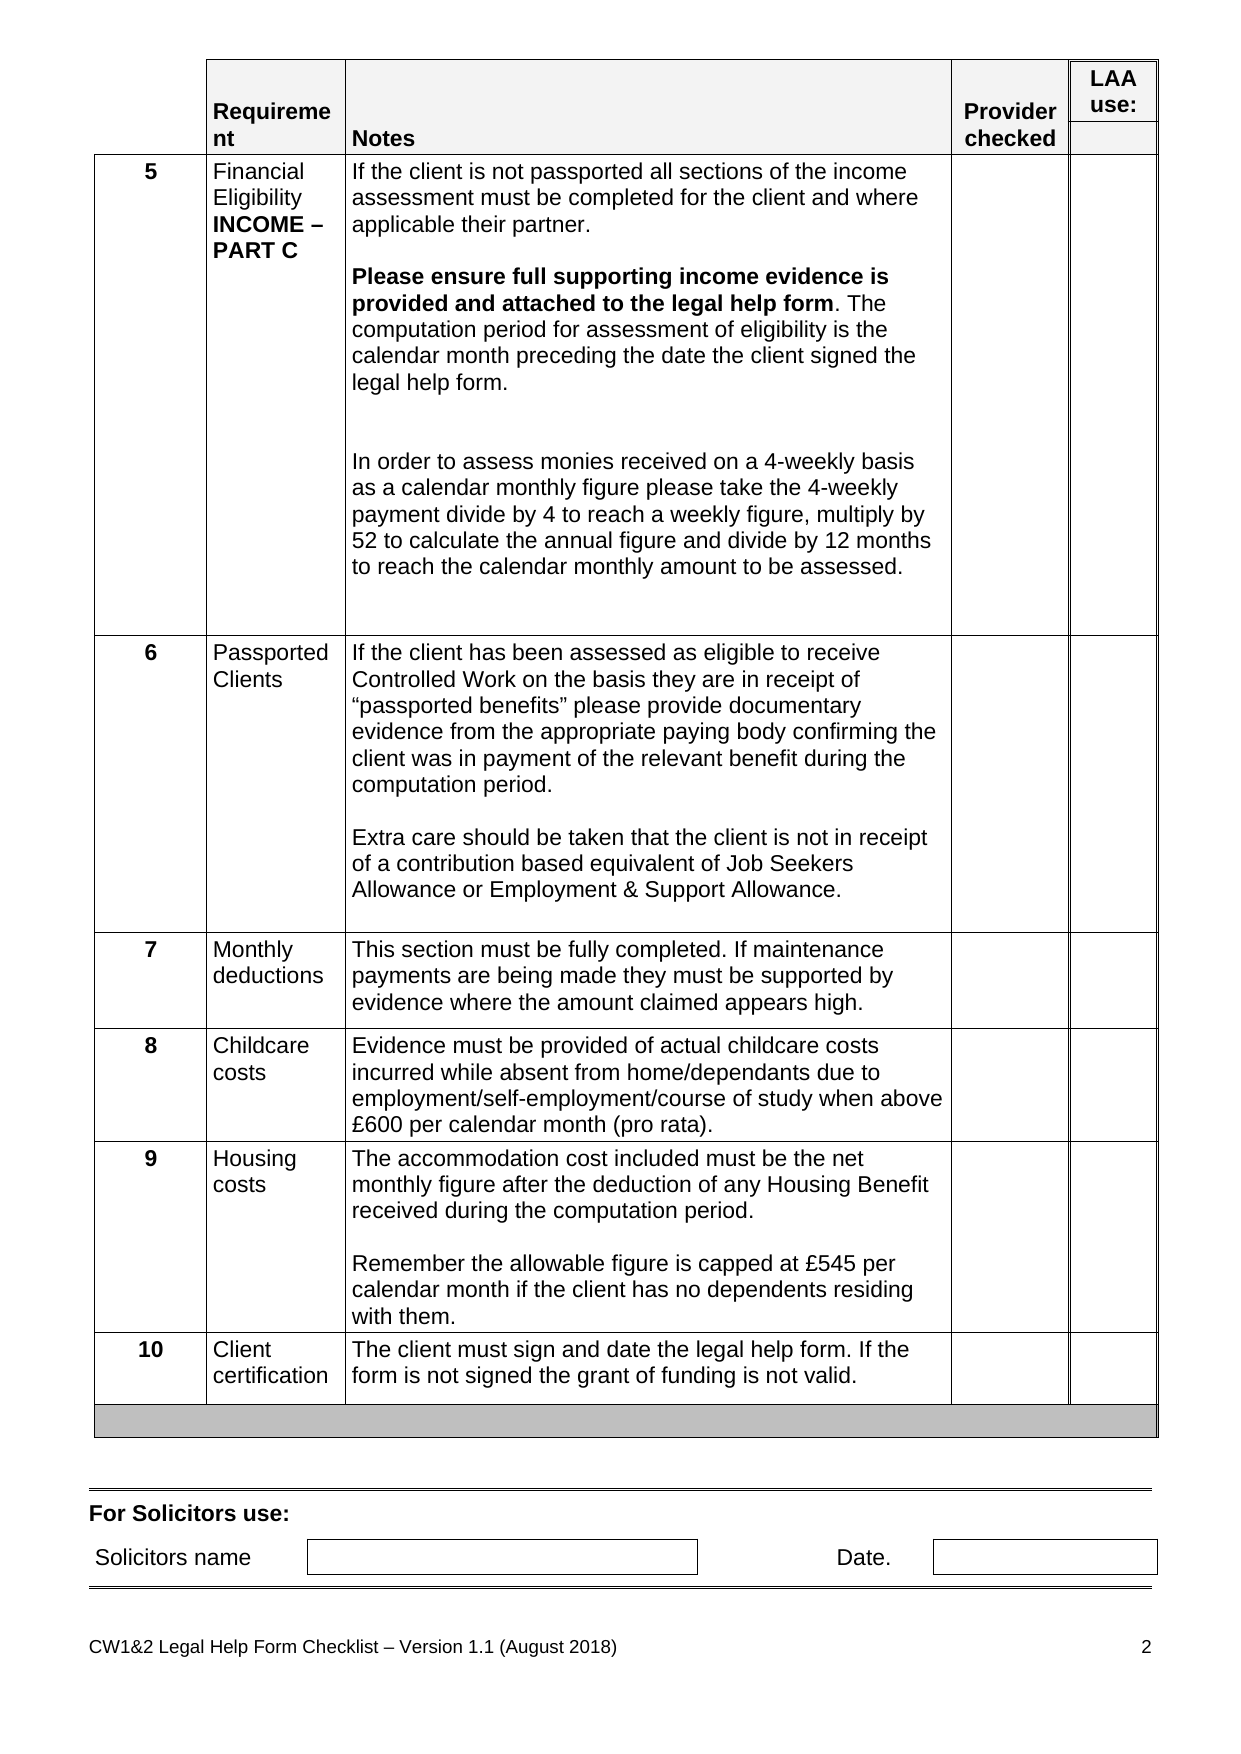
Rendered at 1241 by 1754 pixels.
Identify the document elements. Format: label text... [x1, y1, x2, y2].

table_header Date. [698, 1539, 933, 1574]
table_cell [952, 155, 1068, 635]
table_cell The accommodation cost included must be the net monthly figure after the deduction of any Housing Benefit received during the computation period. Remember the allowable figure is capped at £545 per calendar month if the client has no dependents residing with them. [346, 1142, 951, 1332]
table_cell [952, 1333, 1068, 1404]
table_header [95, 59, 206, 154]
table_cell 5 [95, 155, 206, 635]
table_cell If the client has been assessed as eligible to receive Controlled Work on the basis they are in receipt of “passported benefits” please provide documentary evidence from the appropriate paying body confirming the client was in payment of the relevant benefit during the computation period. Extra care should be taken that the client is not in receipt of a contribution based equivalent of Job Seekers Allowance or Employment & Support Allowance. [346, 636, 951, 932]
table_cell Client certification [207, 1333, 345, 1404]
table_cell This section must be fully completed. If maintenance payments are being made they must be supported by evidence where the amount claimed appears high. [346, 933, 951, 1028]
table_cell Evidence must be provided of actual childcare costs incurred while absent from home/dependants due to employment/self-employment/course of study when above £600 per calendar month (pro rata). [346, 1029, 951, 1141]
table_header Provider checked [952, 60, 1068, 154]
table_cell [952, 933, 1068, 1028]
table_cell 7 [95, 933, 206, 1028]
table_header Requirement [207, 60, 345, 154]
table_header [934, 1540, 1157, 1574]
table_cell [1071, 155, 1156, 635]
table_cell 8 [95, 1029, 206, 1141]
table_cell [952, 636, 1068, 932]
table_cell [95, 1405, 1156, 1437]
table_header LAA use: [1071, 62, 1156, 121]
table_cell Housing costs [207, 1142, 345, 1332]
table_cell 6 [95, 636, 206, 932]
table_cell 9 [95, 1142, 206, 1332]
table_cell [1071, 1142, 1156, 1332]
table_cell Childcare costs [207, 1029, 345, 1141]
table_cell [1071, 1029, 1156, 1141]
table_cell Passported Clients [207, 636, 345, 932]
table_cell The client must sign and date the legal help form. If the form is not signed the grant of funding is not valid. [346, 1333, 951, 1404]
table_header Solicitors name [89, 1539, 307, 1574]
table_cell [952, 1029, 1068, 1141]
table_cell If the client is not passported all sections of the income assessment must be completed for the client and where applicable their partner. Please ensure full supporting income evidence is provided and attached to the legal help form. The computation period for assessment of eligibility is the calendar month preceding the date the client signed the legal help form. In order to assess monies received on a 4-weekly basis as a calendar monthly figure please take the 4-weekly payment divide by 4 to reach a weekly figure, multiply by 52 to calculate the annual figure and divide by 12 months to reach the calendar monthly amount to be assessed. [346, 155, 951, 635]
table_cell [1071, 122, 1156, 154]
table_cell [1071, 933, 1156, 1028]
table_cell Monthly deductions [207, 933, 345, 1028]
table_header [308, 1540, 697, 1574]
table_cell [952, 1142, 1068, 1332]
table_header Notes [346, 60, 951, 154]
table_cell Financial Eligibility INCOME – PART C [207, 155, 345, 635]
table_cell 10 [95, 1333, 206, 1404]
table_cell [1071, 636, 1156, 932]
text For Solicitors use: [89, 1491, 1152, 1526]
table_cell [1071, 1333, 1156, 1404]
